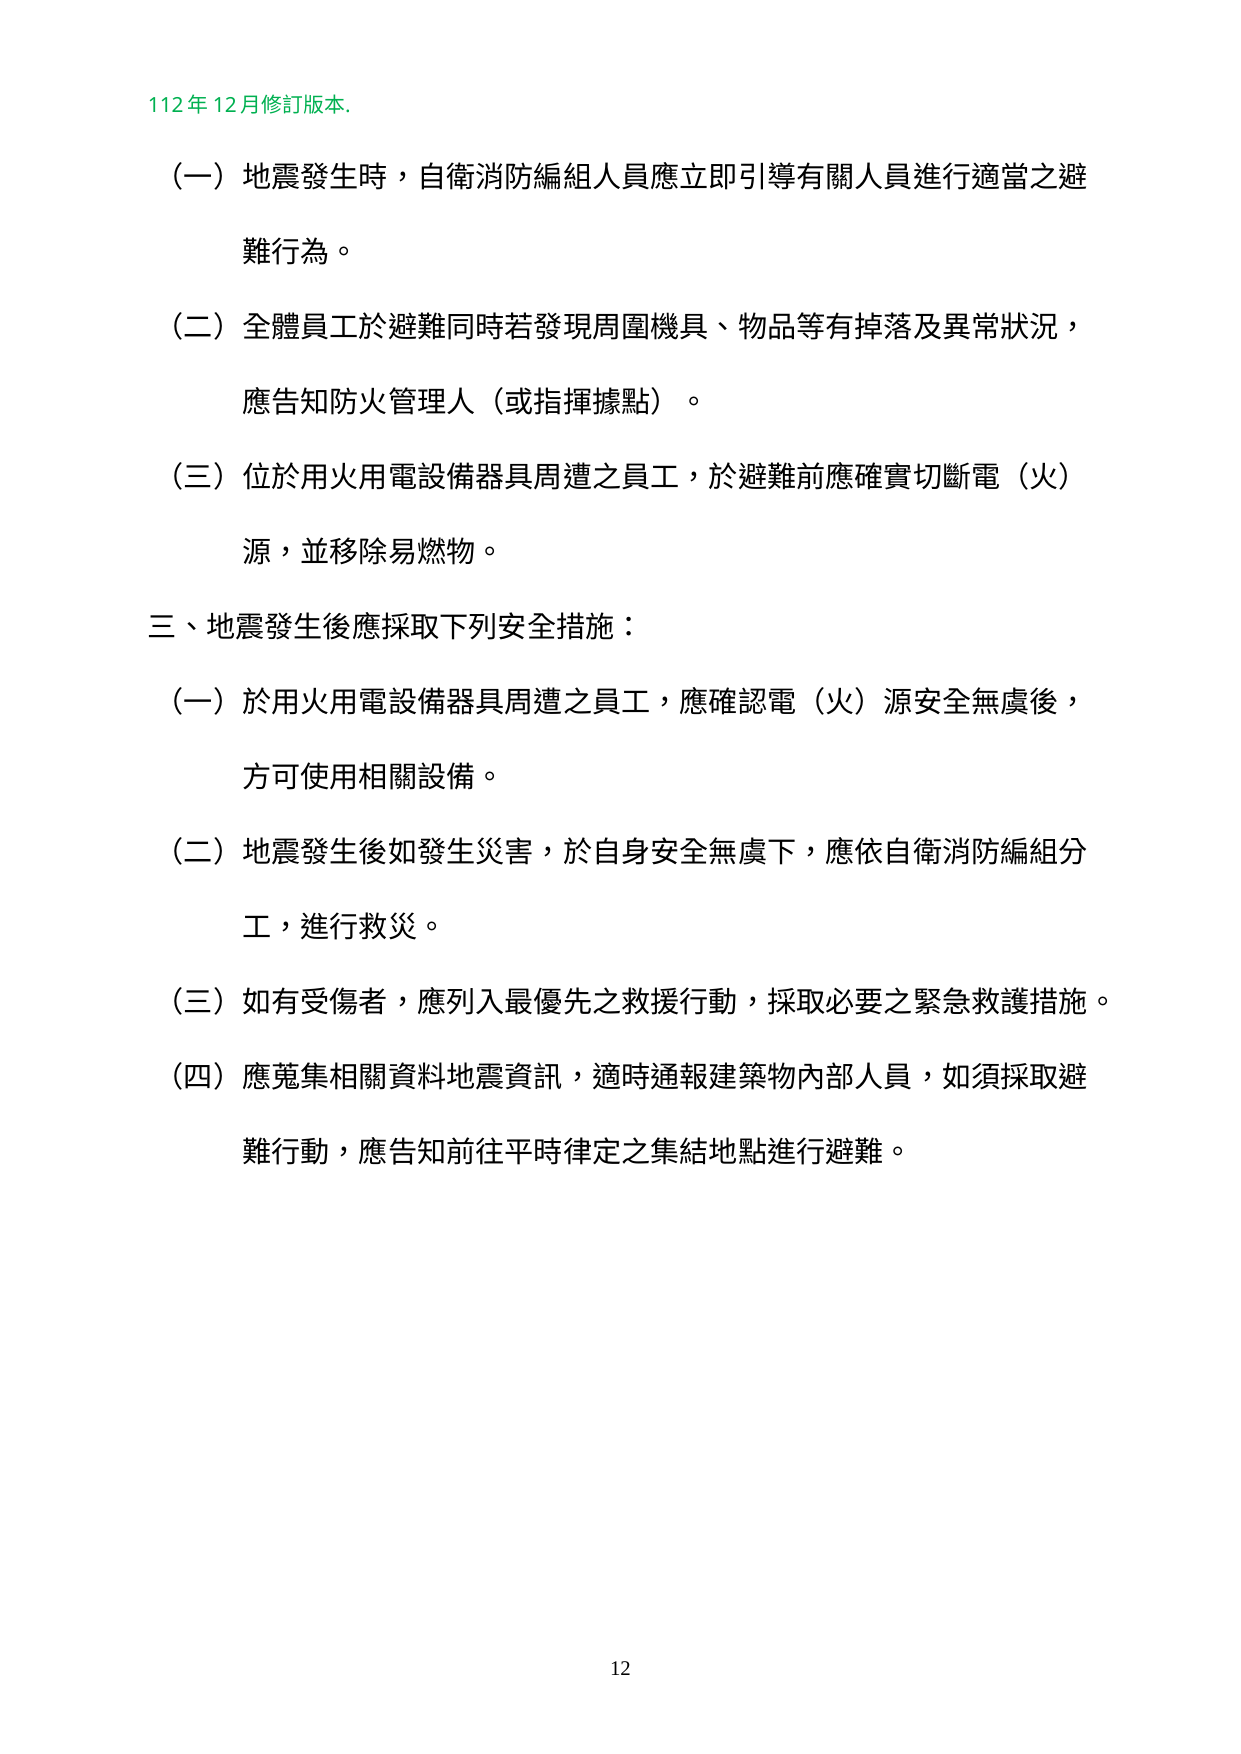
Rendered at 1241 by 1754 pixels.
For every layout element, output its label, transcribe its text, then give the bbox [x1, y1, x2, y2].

text （二）全體員工於避難同時若發現周圍機具、物品等有掉落及異常狀況，應告知防火管理人（或指揮據點）。 [154, 288, 1092, 438]
text （三）如有受傷者，應列入最優先之救援行動，採取必要之緊急救護措施。 [154, 963, 1092, 1038]
text （一）於用火用電設備器具周遭之員工，應確認電（火）源安全無虞後，方可使用相關設備。 [154, 663, 1092, 813]
text （二）地震發生後如發生災害，於自身安全無虞下，應依自衛消防編組分工，進行救災。 [154, 813, 1092, 963]
text （四）應蒐集相關資料地震資訊，適時通報建築物內部人員，如須採取避難行動，應告知前往平時律定之集結地點進行避難。 [154, 1038, 1092, 1188]
text （三）位於用火用電設備器具周遭之員工，於避難前應確實切斷電（火）源，並移除易燃物。 [154, 438, 1092, 588]
text 三、地震發生後應採取下列安全措施： [148, 588, 1092, 663]
text （一）地震發生時，自衛消防編組人員應立即引導有關人員進行適當之避難行為。 [154, 138, 1092, 288]
